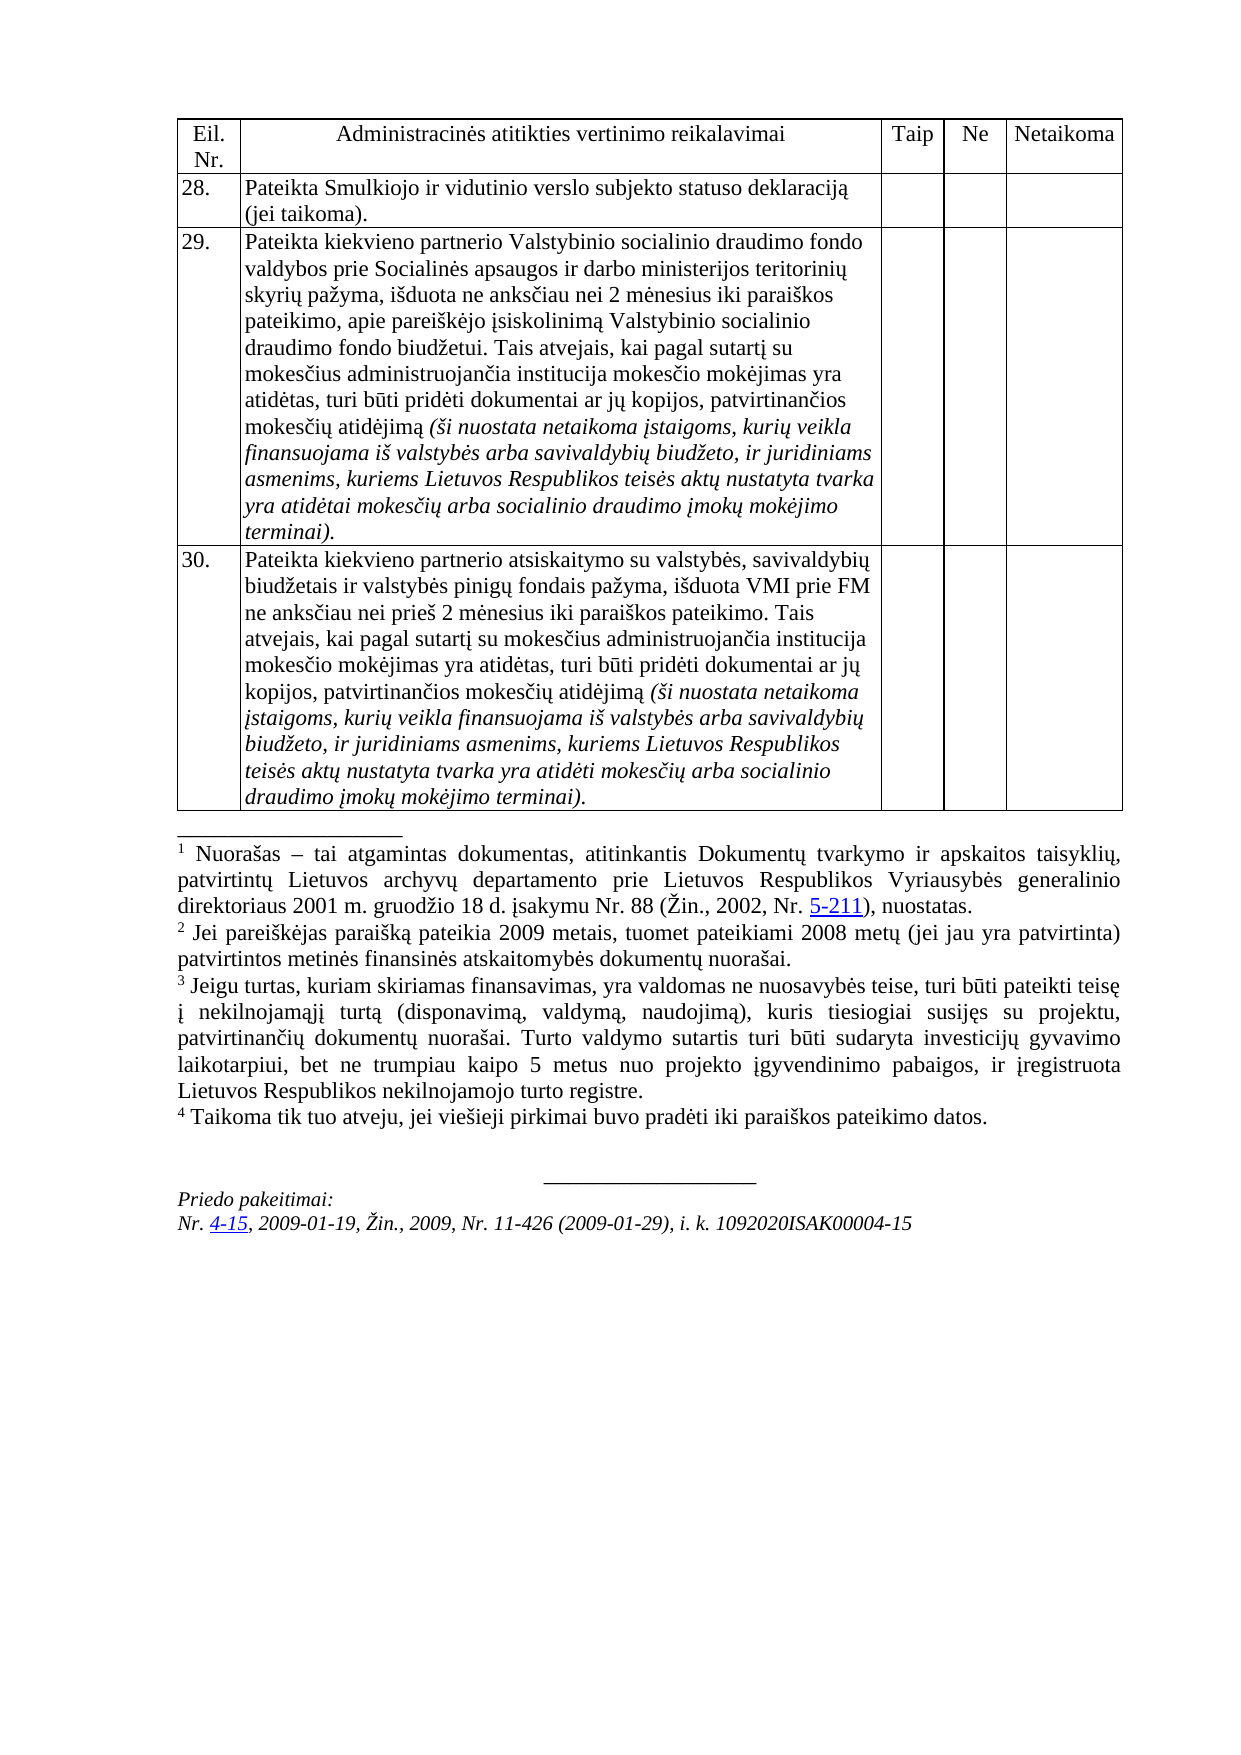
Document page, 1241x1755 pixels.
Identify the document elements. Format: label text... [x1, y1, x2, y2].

table_cell [1007, 174, 1122, 227]
table_header Administracinės atitikties vertinimo reikalavimai [241, 120, 881, 172]
table_cell 28. [178, 174, 240, 227]
table_header Taip [882, 120, 943, 172]
text _________________ [177, 1158, 1122, 1187]
text 3 Jeigu turtas, kuriam skiriamas finansavimas, yra valdomas ne nuosavybės teise, turi būti pateikti teisę į nekilnojamąjį turtą (disponavimą, valdymą, naudojimą), kuris tiesiogiai susijęs su projektu, patvirtinančių dokumentų nuorašai. Turto valdymo sutartis turi būti sudaryta investicijų gyvavimo laikotarpiui, bet ne trumpiau kaipo 5 metus nuo projekto įgyvendinimo pabaigos, ir įregistruota Lietuvos Respublikos nekilnojamojo turto registre. [177, 972, 1122, 1103]
table_cell 30. [178, 546, 240, 809]
table_cell Pateikta Smulkiojo ir vidutinio verslo subjekto statuso deklaraciją (jei taikoma). [241, 174, 881, 227]
table_cell [945, 174, 1006, 227]
text Priedo pakeitimai: [177, 1187, 1122, 1211]
table_header Eil. Nr. [178, 120, 240, 172]
table_cell Pateikta kiekvieno partnerio atsiskaitymo su valstybės, savivaldybių biudžetais ir valstybės pinigų fondais pažyma, išduota VMI prie FM ne anksčiau nei prieš 2 mėnesius iki paraiškos pateikimo. Tais atvejais, kai pagal sutartį su mokesčius administruojančia institucija mokesčio mokėjimas yra atidėtas, turi būti pridėti dokumentai ar jų kopijos, patvirtinančios mokesčių atidėjimą (ši nuostata netaikoma įstaigoms, kurių veikla finansuojama iš valstybės arba savivaldybių biudžeto, ir juridiniams asmenims, kuriems Lietuvos Respublikos teisės aktų nustatyta tvarka yra atidėti mokesčių arba socialinio draudimo įmokų mokėjimo terminai). [241, 546, 881, 809]
table_cell Pateikta kiekvieno partnerio Valstybinio socialinio draudimo fondo valdybos prie Socialinės apsaugos ir darbo ministerijos teritorinių skyrių pažyma, išduota ne anksčiau nei 2 mėnesius iki paraiškos pateikimo, apie pareiškėjo įsiskolinimą Valstybinio socialinio draudimo fondo biudžetui. Tais atvejais, kai pagal sutartį su mokesčius administruojančia institucija mokesčio mokėjimas yra atidėtas, turi būti pridėti dokumentai ar jų kopijos, patvirtinančios mokesčių atidėjimą (ši nuostata netaikoma įstaigoms, kurių veikla finansuojama iš valstybės arba savivaldybių biudžeto, ir juridiniams asmenims, kuriems Lietuvos Respublikos teisės aktų nustatyta tvarka yra atidėtai mokesčių arba socialinio draudimo įmokų mokėjimo terminai). [241, 228, 881, 544]
table_cell [882, 546, 943, 809]
text 2 Jei pareiškėjas paraišką pateikia 2009 metais, tuomet pateikiami 2008 metų (jei jau yra patvirtinta) patvirtintos metinės finansinės atskaitomybės dokumentų nuorašai. [177, 919, 1122, 972]
table_header Ne [945, 120, 1006, 172]
table_cell [945, 228, 1006, 544]
table_cell [882, 174, 943, 227]
table_header Netaikoma [1007, 120, 1122, 172]
text 4 Taikoma tik tuo atveju, jei viešieji pirkimai buvo pradėti iki paraiškos pateikimo datos. [177, 1103, 1122, 1130]
table_cell [882, 228, 943, 544]
text 1 Nuorašas – tai atgamintas dokumentas, atitinkantis Dokumentų tvarkymo ir apskaitos taisyklių, patvirtintų Lietuvos archyvų departamento prie Lietuvos Respublikos Vyriausybės generalinio direktoriaus 2001 m. gruodžio 18 d. įsakymu Nr. 88 (Žin., 2002, Nr. 5-211), nuostatas. [177, 840, 1122, 919]
text Nr. 4-15, 2009-01-19, Žin., 2009, Nr. 11-426 (2009-01-29), i. k. 1092020ISAK00004-15 [177, 1211, 1122, 1235]
table_cell 29. [178, 228, 240, 544]
table_cell [1007, 228, 1122, 544]
table_cell [1007, 546, 1122, 809]
text __________________ [177, 811, 1122, 840]
table_cell [945, 546, 1006, 809]
